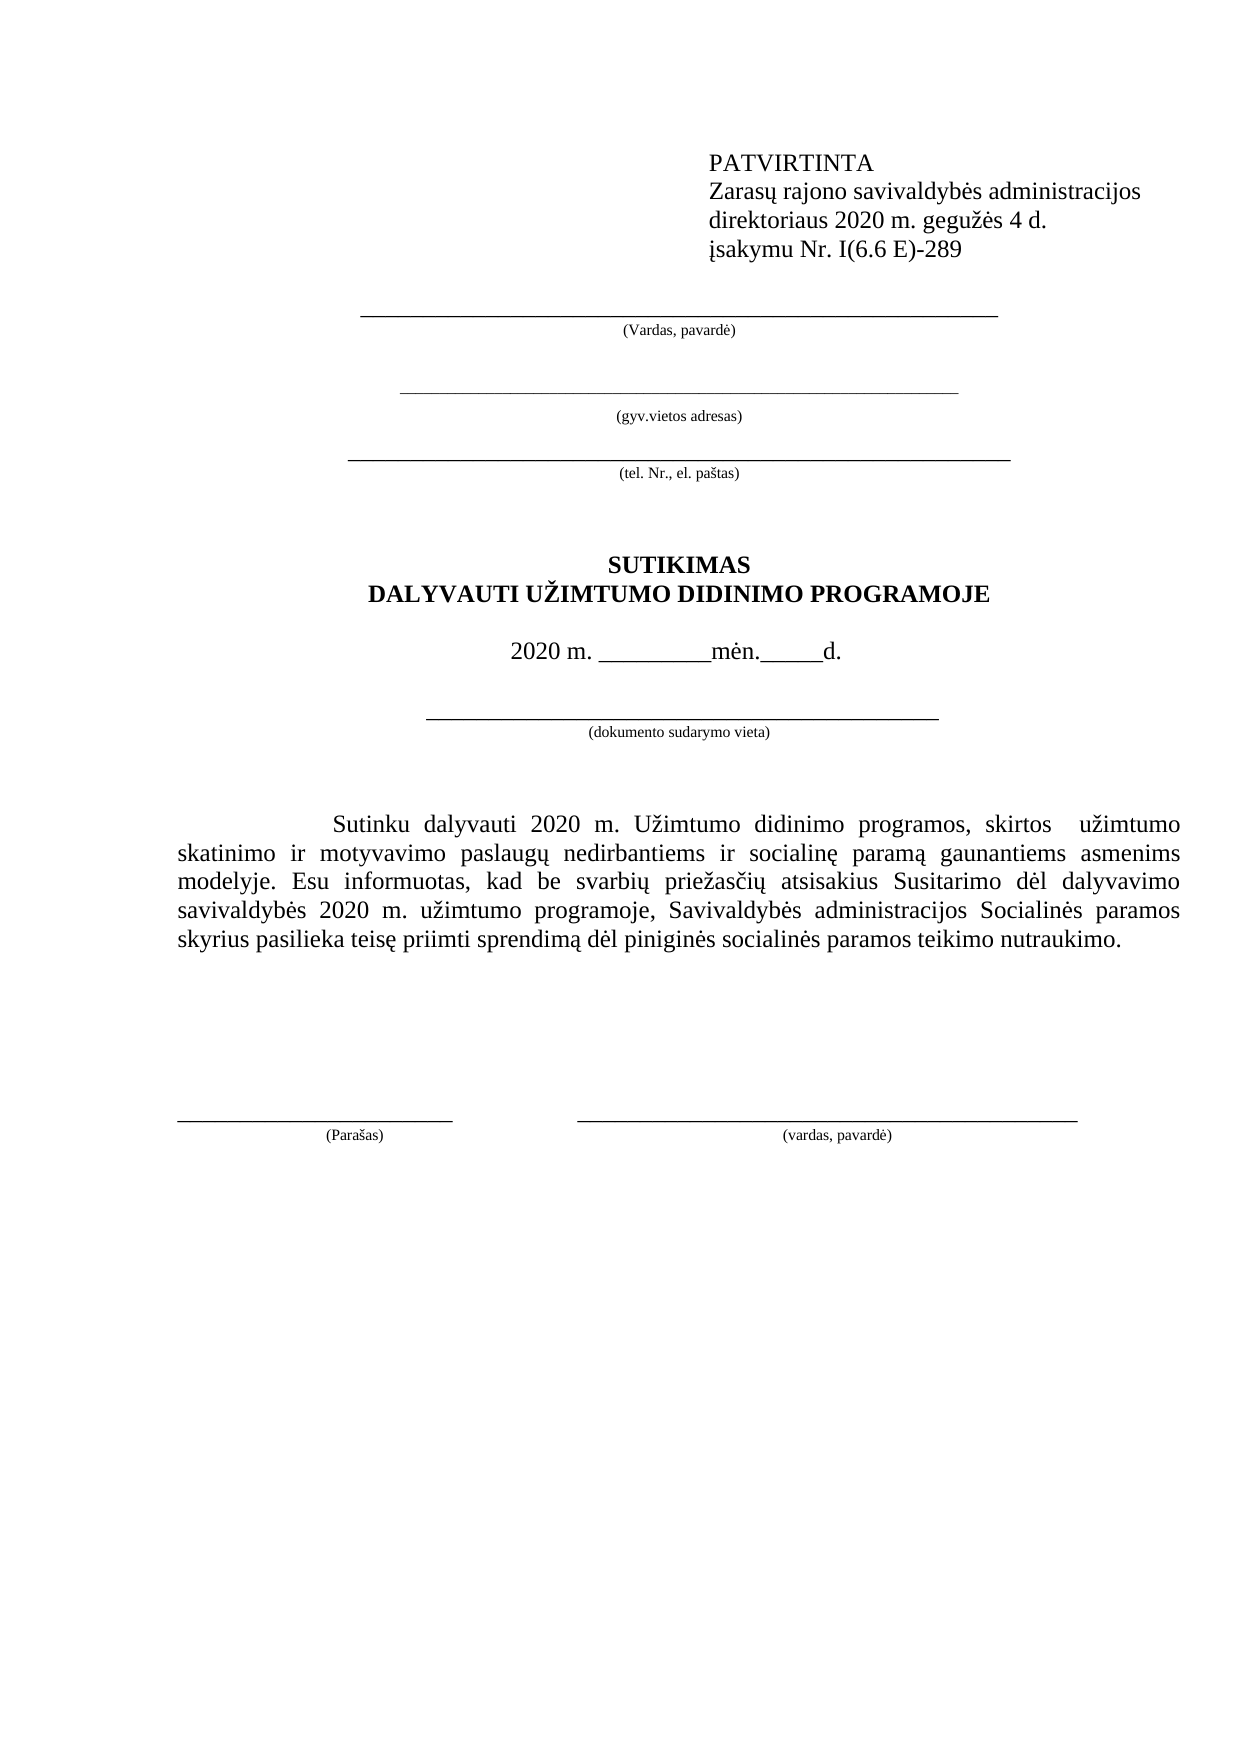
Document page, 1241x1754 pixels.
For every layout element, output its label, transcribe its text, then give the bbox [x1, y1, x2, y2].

text ___________________________________________________ [177, 291, 1181, 320]
text Sutinku dalyvauti 2020 m. Užimtumo didinimo programos, skirtos užimtumo skatinimo ir motyvavimo paslaugų nedirbantiems ir socialinę paramą gaunantiems asmenims modelyje. Esu informuotas, kad be svarbių priežasčių atsisakius Susitarimo dėl dalyvavimo savivaldybės 2020 m. užimtumo programoje, Savivaldybės administracijos Socialinės paramos skyrius pasilieka teisę priimti sprendimą dėl piniginės socialinės paramos teikimo nutraukimo. [177, 809, 1181, 953]
text ______________________ ________________________________________ [177, 1096, 1181, 1125]
text SUTIKIMAS [177, 550, 1181, 579]
text _________________________________________ [177, 694, 1181, 723]
text PATVIRTINTA [177, 148, 1181, 176]
text 2020 m. _________mėn._____d. [177, 636, 1181, 665]
text _______________________________________________________________________ [177, 378, 1181, 406]
text Zarasų rajono savivaldybės administracijos [177, 176, 1181, 205]
text (Vardas, pavardė) [177, 320, 1181, 349]
text (gyv.vietos adresas) [177, 406, 1181, 435]
text (Parašas) (vardas, pavardė) [177, 1125, 1181, 1154]
text (dokumento sudarymo vieta) [177, 723, 1181, 751]
text _____________________________________________________ [177, 435, 1181, 464]
text DALYVAUTI UŽIMTUMO DIDINIMO PROGRAMOJE [177, 579, 1181, 608]
text (tel. Nr., el. paštas) [177, 464, 1181, 493]
text direktoriaus 2020 m. gegužės 4 d. [177, 205, 1181, 234]
text įsakymu Nr. I(6.6 E)-289 [177, 234, 1181, 263]
